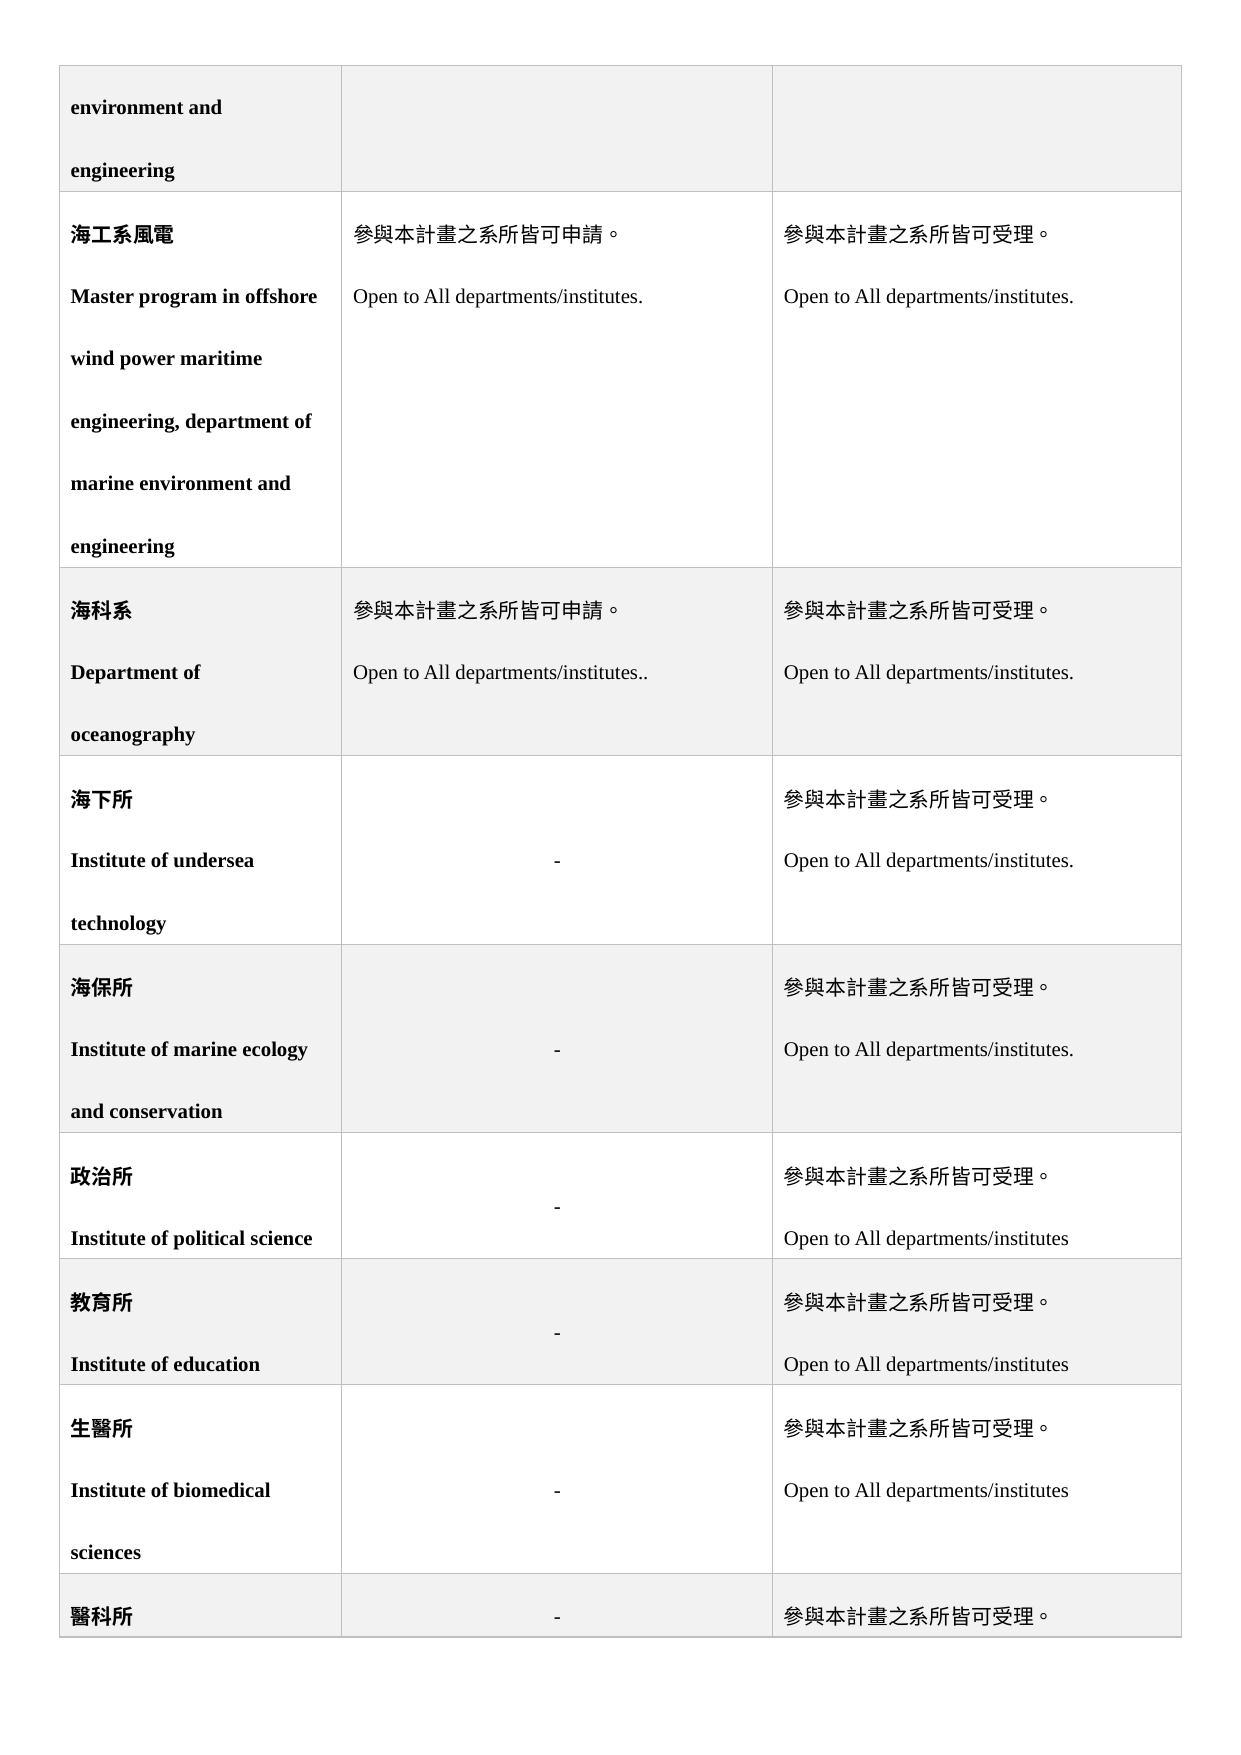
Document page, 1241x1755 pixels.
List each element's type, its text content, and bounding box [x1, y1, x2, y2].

table_cell - [342, 1259, 772, 1384]
table_cell 參與本計畫之系所皆可受理。 Open to All departments/institutes. [773, 192, 1181, 567]
table_cell 參與本計畫之系所皆可受理。 Open to All departments/institutes. [773, 945, 1181, 1132]
table_cell 教育所 Institute of education [60, 1259, 341, 1384]
table_cell 參與本計畫之系所皆可申請。 Open to All departments/institutes. [342, 192, 772, 567]
table_cell 參與本計畫之系所皆可申請。 Open to All departments/institutes.. [342, 568, 772, 755]
table_cell 海保所 Institute of marine ecology and conservation [60, 945, 341, 1132]
table_cell 海科系 Department of oceanography [60, 568, 341, 755]
table_cell [773, 66, 1181, 191]
table_cell 醫科所 [60, 1574, 341, 1636]
table_cell 參與本計畫之系所皆可受理。 Open to All departments/institutes [773, 1133, 1181, 1258]
table_cell - [342, 756, 772, 944]
table_cell - [342, 1133, 772, 1258]
table_cell 生醫所 Institute of biomedical sciences [60, 1385, 341, 1573]
table_cell - [342, 945, 772, 1132]
table_cell - [342, 1574, 772, 1636]
table_cell 海下所 Institute of undersea technology [60, 756, 341, 944]
table_cell environment and engineering [60, 66, 341, 191]
table_cell 參與本計畫之系所皆可受理。 Open to All departments/institutes. [773, 756, 1181, 944]
table_cell 政治所 Institute of political science [60, 1133, 341, 1258]
table_cell [342, 66, 772, 191]
table_cell 海工系風電 Master program in offshore wind power maritime engineering, department of marine environment and engineering [60, 192, 341, 567]
table_cell 參與本計畫之系所皆可受理。 Open to All departments/institutes [773, 1385, 1181, 1573]
table_cell - [342, 1385, 772, 1573]
table_cell 參與本計畫之系所皆可受理。 Open to All departments/institutes. [773, 568, 1181, 755]
table_cell 參與本計畫之系所皆可受理。 [773, 1574, 1181, 1636]
table_cell 參與本計畫之系所皆可受理。 Open to All departments/institutes [773, 1259, 1181, 1384]
